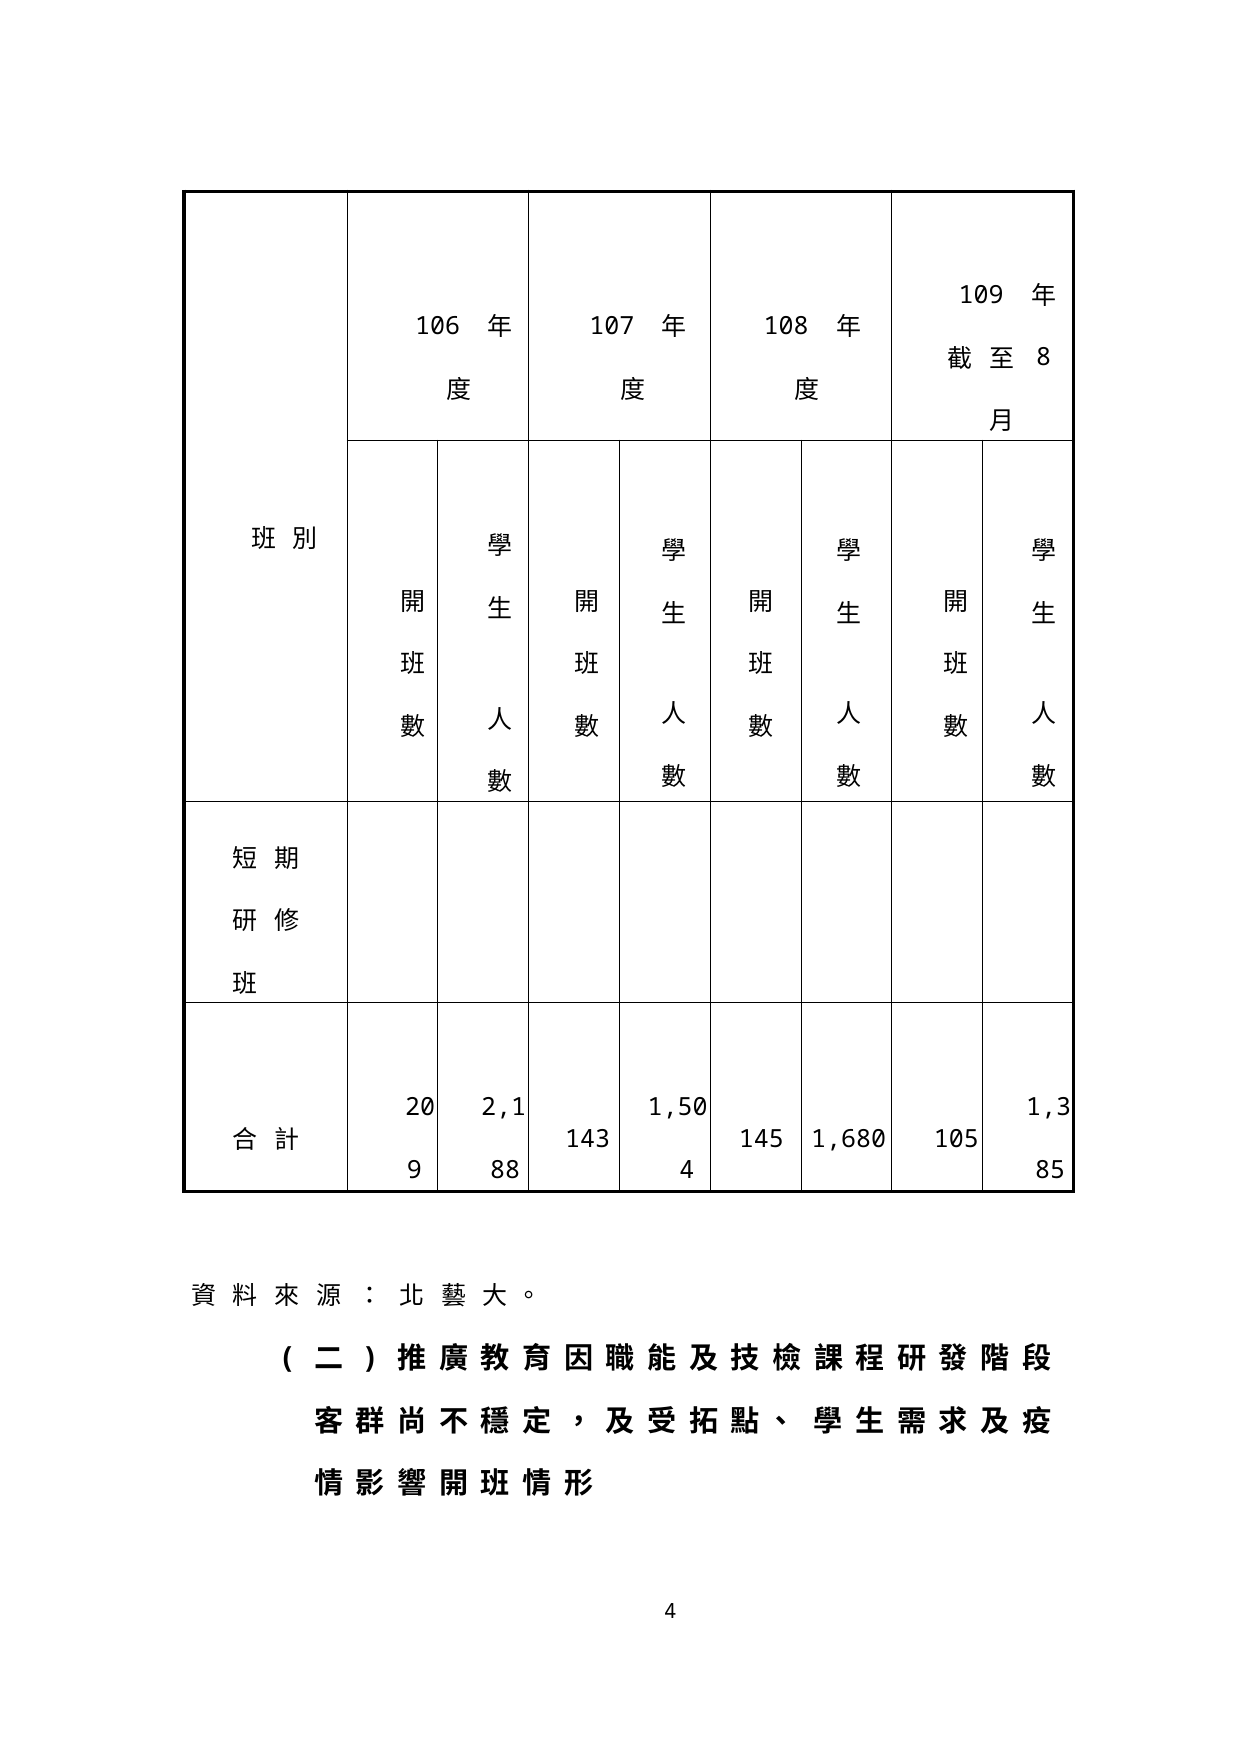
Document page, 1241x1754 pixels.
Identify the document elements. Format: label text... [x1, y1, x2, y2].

text (二)推廣教育因職能及技檢課程研發階段客群尚不穩定，及受拓點、學生需求及疫情影響開班情形 [242, 1314, 1058, 1502]
table_cell 開班數 [529, 441, 619, 801]
table_header 109年截至8月 [892, 193, 1072, 439]
table_cell 開班數 [711, 441, 801, 801]
table_cell [438, 802, 528, 1002]
table_cell 開班數 [892, 441, 982, 801]
table_cell 209 [348, 1003, 437, 1189]
table_cell 合計 [186, 1003, 347, 1189]
table_cell [711, 802, 801, 1002]
table_cell [348, 802, 437, 1002]
table_cell 學生 人數 [983, 441, 1072, 801]
table_cell [802, 802, 891, 1002]
table_cell 學生 人數 [438, 441, 528, 801]
table_cell 短期研修班 [186, 802, 347, 1002]
table_cell [620, 802, 710, 1002]
table_header 107年度 [529, 193, 710, 439]
text 資料來源：北藝大。 [183, 1252, 1058, 1314]
table_cell 開班數 [348, 441, 437, 801]
table_cell 143 [529, 1003, 619, 1189]
table_cell [983, 802, 1072, 1002]
table_header 108年度 [711, 193, 891, 439]
table_cell [892, 802, 982, 1002]
table_cell 學生 人數 [620, 441, 710, 801]
table_cell 105 [892, 1003, 982, 1189]
table_cell 145 [711, 1003, 801, 1189]
table_cell 學生 人數 [802, 441, 891, 801]
table_cell [529, 802, 619, 1002]
table_cell 1,680 [802, 1003, 891, 1189]
table_cell 1,504 [620, 1003, 710, 1189]
table_cell 1,385 [983, 1003, 1072, 1189]
table_header 班別 [186, 193, 347, 801]
table_header 106年度 [348, 193, 528, 439]
table_cell 2,188 [438, 1003, 528, 1189]
